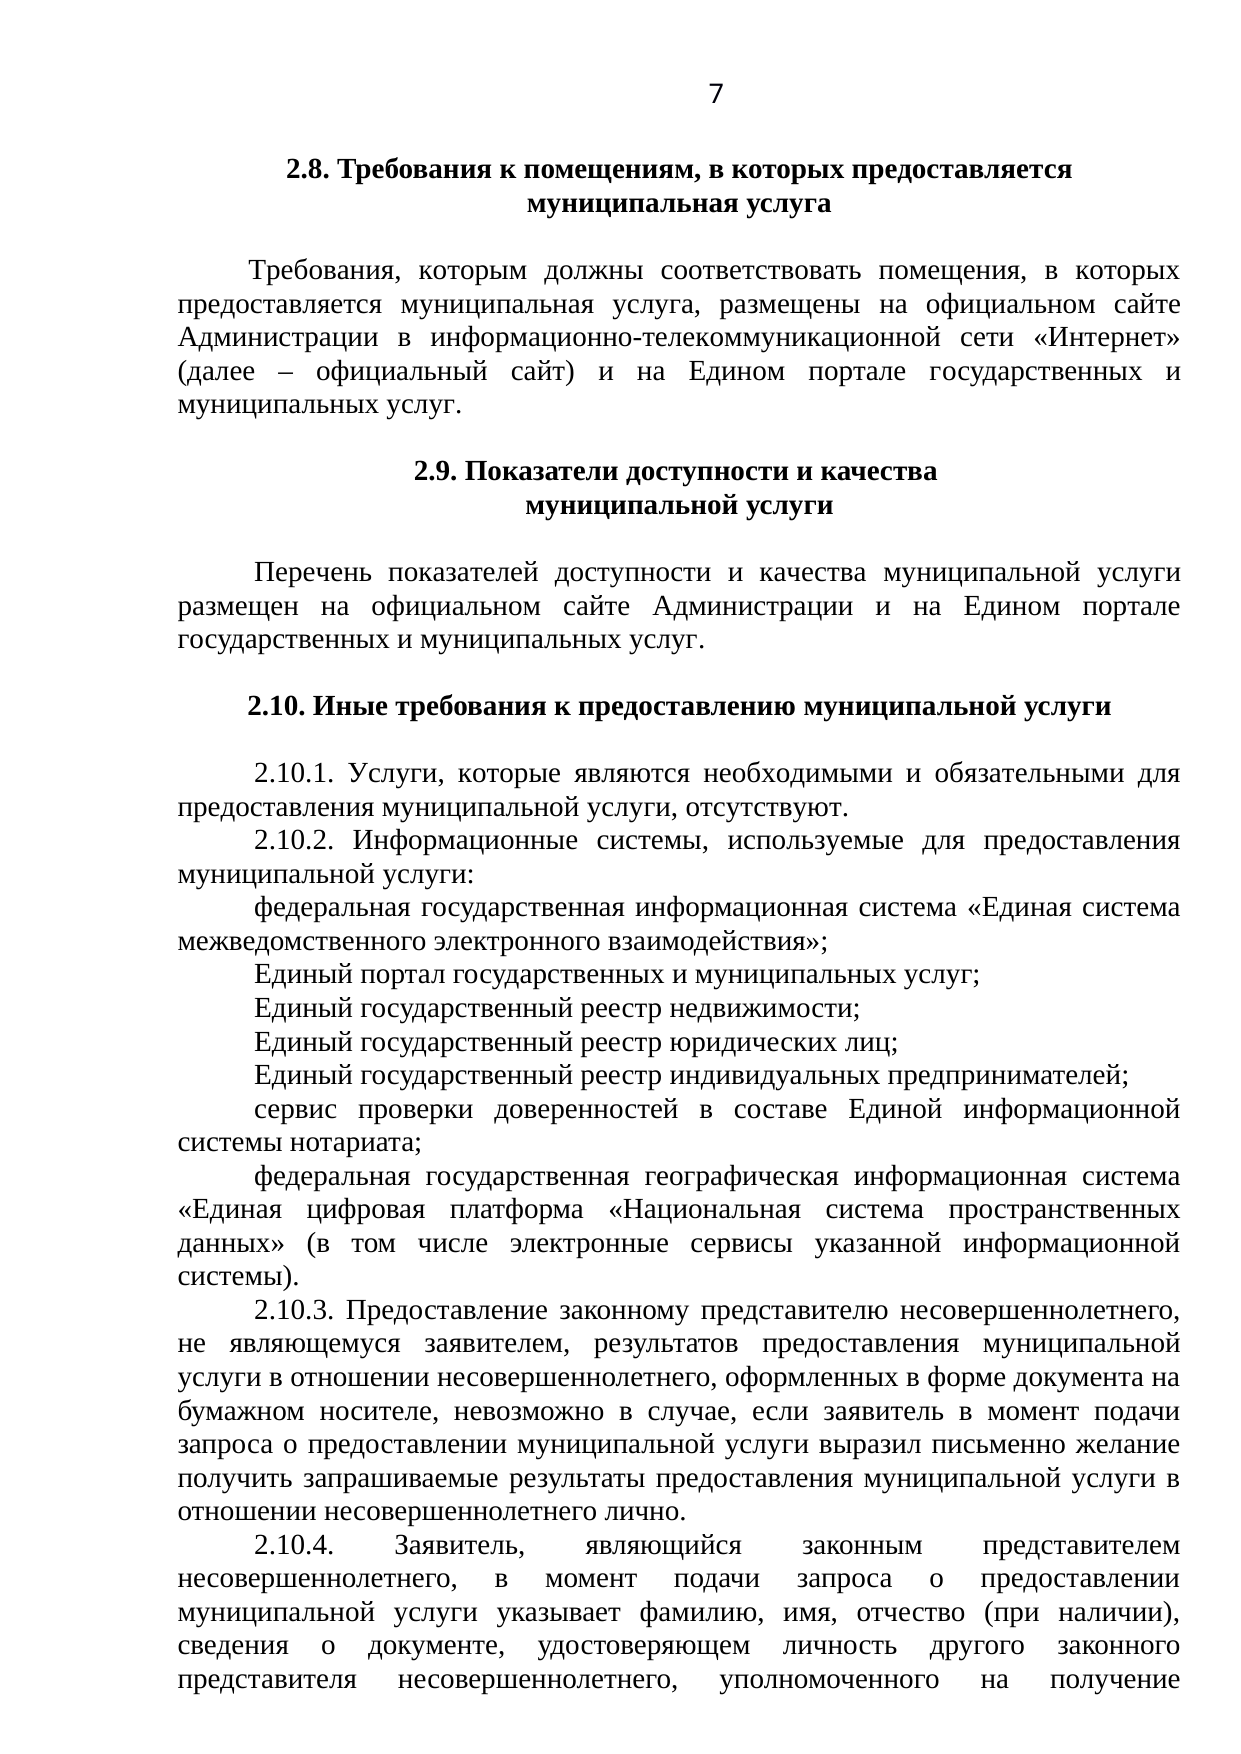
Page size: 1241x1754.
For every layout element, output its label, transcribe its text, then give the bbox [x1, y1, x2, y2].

text сервис проверки доверенностей в составе Единой информационной системы нотариата; [177, 1091, 1181, 1158]
text Единый портал государственных и муниципальных услуг; [177, 957, 1181, 990]
title 2.10. Иные требования к предоставлению муниципальной услуги [177, 688, 1181, 722]
text федеральная государственная географическая информационная система «Единая цифровая платформа «Национальная система пространственных данных» (в том числе электронные сервисы указанной информационной системы). [177, 1158, 1181, 1292]
text федеральная государственная информационная система «Единая система межведомственного электронного взаимодействия»; [177, 889, 1181, 957]
text 2.10.1. Услуги, которые являются необходимыми и обязательными для предоставления муниципальной услуги, отсутствуют. [177, 755, 1181, 822]
text Единый государственный реестр недвижимости; [177, 990, 1181, 1024]
text Единый государственный реестр индивидуальных предпринимателей; [177, 1057, 1181, 1091]
text Единый государственный реестр юридических лиц; [177, 1024, 1181, 1057]
text 2.10.2. Информационные системы, используемые для предоставления муниципальной услуги: [177, 822, 1181, 889]
title 2.9. Показатели доступности и качества муниципальной услуги [177, 453, 1181, 521]
text Требования, которым должны соответствовать помещения, в которых предоставляется муниципальная услуга, размещены на официальном сайте Администрации в информационно-телекоммуникационной сети «Интернет» (далее – официальный сайт) и на Едином портале государственных и муниципальных услуг. [177, 252, 1181, 420]
text Перечень показателей доступности и качества муниципальной услуги размещен на официальном сайте Администрации и на Едином портале государственных и муниципальных услуг. [177, 554, 1181, 655]
text 2.8. Требования к помещениям, в которых предоставляется муниципальная услуга [177, 152, 1181, 219]
text 2.10.4. Заявитель, являющийся законным представителем несовершеннолетнего, в момент подачи запроса о предоставлении муниципальной услуги указывает фамилию, имя, отчество (при наличии), сведения о документе, удостоверяющем личность другого законного представителя несовершеннолетнего, уполномоченного на получение [177, 1527, 1181, 1694]
text 2.10.3. Предоставление законному представителю несовершеннолетнего, не являющемуся заявителем, результатов предоставления муниципальной услуги в отношении несовершеннолетнего, оформленных в форме документа на бумажном носителе, невозможно в случае, если заявитель в момент подачи запроса о предоставлении муниципальной услуги выразил письменно желание получить запрашиваемые результаты предоставления муниципальной услуги в отношении несовершеннолетнего лично. [177, 1292, 1181, 1527]
